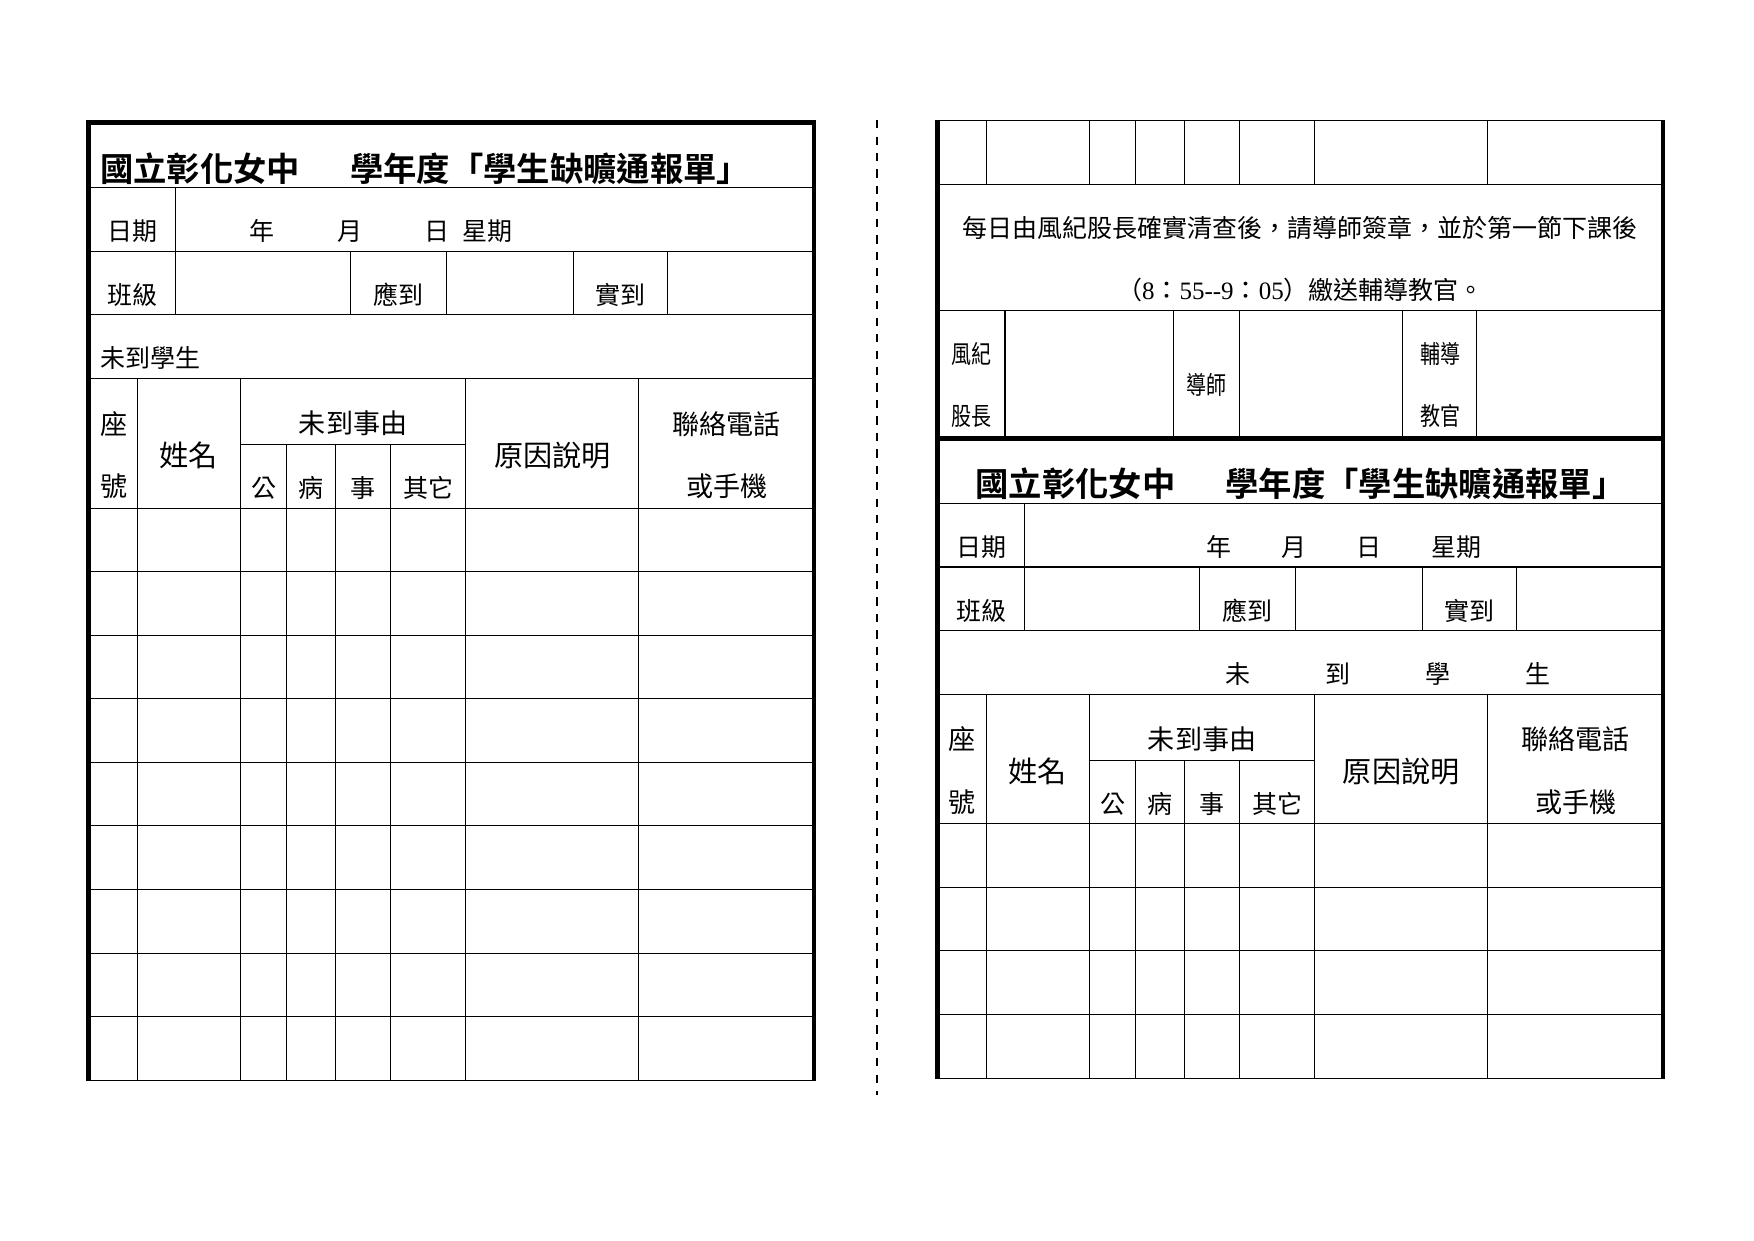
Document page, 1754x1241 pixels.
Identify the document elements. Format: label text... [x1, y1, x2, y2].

table_cell [1488, 951, 1661, 1014]
table_cell 事 [1185, 761, 1239, 823]
table_cell [1185, 1015, 1239, 1077]
table_cell [336, 826, 390, 889]
table_cell [391, 572, 465, 635]
table_cell [91, 954, 137, 1016]
table_cell [287, 763, 335, 825]
table_cell 姓名 [987, 695, 1089, 823]
table_cell 導師 [1174, 311, 1239, 436]
table_cell [940, 951, 986, 1014]
table_cell [639, 572, 812, 635]
table_cell [391, 954, 465, 1016]
table_cell [336, 763, 390, 825]
table_cell [91, 572, 137, 635]
table_cell 病 [287, 445, 335, 508]
table_cell [391, 509, 465, 571]
table_cell [91, 636, 137, 698]
table_cell [466, 954, 638, 1016]
table_cell [91, 699, 137, 762]
table_cell [1090, 1015, 1135, 1077]
table_cell 公 [1090, 761, 1135, 823]
table_cell [639, 699, 812, 762]
table_cell 國立彰化女中 學年度「學生缺曠通報單」 [940, 441, 1661, 503]
table_cell [1315, 951, 1487, 1014]
table_cell [138, 636, 240, 698]
table_cell [1240, 311, 1402, 436]
table_cell [466, 699, 638, 762]
table_cell [138, 1017, 240, 1079]
table_cell [391, 636, 465, 698]
table_cell [1477, 311, 1661, 436]
table_cell 事 [336, 445, 390, 508]
table_cell [987, 824, 1089, 887]
table_cell 班級 [91, 252, 175, 314]
table_cell [639, 636, 812, 698]
table_cell [287, 890, 335, 952]
table_cell 風紀股長 [940, 311, 1004, 436]
table_cell [639, 1017, 812, 1079]
table_cell 年 月 日 星期 [176, 188, 812, 251]
table_cell [138, 954, 240, 1016]
table_cell 原因說明 [1315, 695, 1487, 823]
table_cell 未到學生 [91, 315, 812, 378]
table_cell [138, 826, 240, 889]
table_cell [1240, 121, 1314, 184]
table_cell [987, 1015, 1089, 1077]
table_cell [940, 121, 986, 184]
table_cell [138, 572, 240, 635]
table_cell [1185, 888, 1239, 950]
table_cell [987, 888, 1089, 950]
table_cell [138, 890, 240, 952]
table_cell [241, 826, 286, 889]
table_cell [336, 699, 390, 762]
table_cell [466, 890, 638, 952]
table_cell [336, 954, 390, 1016]
table_cell [1006, 311, 1173, 436]
table_cell 座號 [91, 379, 137, 508]
table_cell [1488, 824, 1661, 887]
table_cell [91, 890, 137, 952]
table_cell [668, 252, 812, 314]
table_cell 年 月 日 星期 [1025, 504, 1661, 566]
table_cell [987, 121, 1089, 184]
table_cell [1090, 824, 1135, 887]
table_cell [940, 888, 986, 950]
table_cell [1315, 888, 1487, 950]
table_cell [466, 763, 638, 825]
table_cell 座號 [940, 695, 986, 823]
table_cell [336, 509, 390, 571]
table_cell [391, 826, 465, 889]
table_cell [241, 1017, 286, 1079]
table_cell [1136, 951, 1184, 1014]
table_cell [391, 763, 465, 825]
table_cell [91, 509, 137, 571]
table_cell [336, 636, 390, 698]
table_cell [336, 890, 390, 952]
table_cell [91, 1017, 137, 1079]
table_cell [391, 1017, 465, 1079]
table_cell [466, 636, 638, 698]
table_cell [466, 1017, 638, 1079]
table_cell 應到 [1200, 568, 1295, 630]
table_cell [138, 763, 240, 825]
table_cell 聯絡電話 或手機 [639, 379, 812, 508]
table_cell 每日由風紀股長確實清查後，請導師簽章，並於第一節下課後 （8：55--9：05）繳送輔導教官。 [940, 185, 1661, 310]
table_cell [1296, 568, 1422, 630]
table_cell 實到 [574, 252, 667, 314]
table_cell 應到 [351, 252, 446, 314]
table_cell 未到事由 [241, 379, 465, 444]
table_cell [241, 636, 286, 698]
table_cell [287, 572, 335, 635]
table_cell [1315, 1015, 1487, 1077]
table_cell [1090, 951, 1135, 1014]
table_cell [940, 1015, 986, 1077]
table_cell 原因說明 [466, 379, 638, 508]
table_cell [336, 572, 390, 635]
table_cell [287, 954, 335, 1016]
table_cell [1090, 121, 1135, 184]
table_cell [91, 763, 137, 825]
table_cell [639, 890, 812, 952]
table_cell 輔導教官 [1403, 311, 1476, 436]
table_cell [241, 572, 286, 635]
table_cell [241, 954, 286, 1016]
table_cell [639, 826, 812, 889]
table_cell [138, 699, 240, 762]
table_cell 未到事由 [1090, 695, 1314, 760]
table_cell 實到 [1423, 568, 1516, 630]
table_cell [447, 252, 573, 314]
table_cell 病 [1136, 761, 1184, 823]
table_cell [391, 890, 465, 952]
table_cell [639, 509, 812, 571]
table_cell 日期 [91, 188, 175, 251]
table_cell [1090, 888, 1135, 950]
table_cell [1488, 121, 1661, 184]
table_cell [287, 699, 335, 762]
table_cell 未 到 學 生 [940, 631, 1661, 693]
table_cell [1240, 951, 1314, 1014]
table_cell [466, 826, 638, 889]
table_cell [1185, 951, 1239, 1014]
table_cell [466, 572, 638, 635]
table_cell 班級 [940, 568, 1024, 630]
table_cell [1315, 121, 1487, 184]
table_cell 公 [241, 445, 286, 508]
table_cell [287, 636, 335, 698]
table_cell [1185, 121, 1239, 184]
table_cell [91, 826, 137, 889]
table_cell [639, 954, 812, 1016]
table_cell 姓名 [138, 379, 240, 508]
table_cell [138, 509, 240, 571]
table_cell [1136, 121, 1184, 184]
table_cell [1240, 888, 1314, 950]
table_cell [241, 509, 286, 571]
table_cell [466, 509, 638, 571]
table_cell [1240, 824, 1314, 887]
table_cell [176, 252, 350, 314]
table_cell [287, 509, 335, 571]
table_cell [1488, 888, 1661, 950]
table_header 國立彰化女中 學年度「學生缺曠通報單」 [91, 125, 812, 187]
table_cell [1185, 824, 1239, 887]
table_cell [241, 890, 286, 952]
table_cell [287, 826, 335, 889]
table_cell [241, 763, 286, 825]
table_cell [940, 824, 986, 887]
table_cell [1136, 888, 1184, 950]
table_cell [1240, 1015, 1314, 1077]
table_cell [1517, 568, 1661, 630]
table_cell 聯絡電話 或手機 [1488, 695, 1661, 823]
table_cell [987, 951, 1089, 1014]
table_cell [1025, 568, 1199, 630]
table_cell [241, 699, 286, 762]
table_cell [391, 699, 465, 762]
table_cell 其它 [1240, 761, 1314, 823]
table_cell 日期 [940, 504, 1024, 566]
table_cell [639, 763, 812, 825]
table_cell [1136, 1015, 1184, 1077]
table_cell [287, 1017, 335, 1079]
table_cell [1315, 824, 1487, 887]
table_cell [336, 1017, 390, 1079]
table_cell [1136, 824, 1184, 887]
table_cell [1488, 1015, 1661, 1077]
table_cell 其它 [391, 445, 465, 508]
